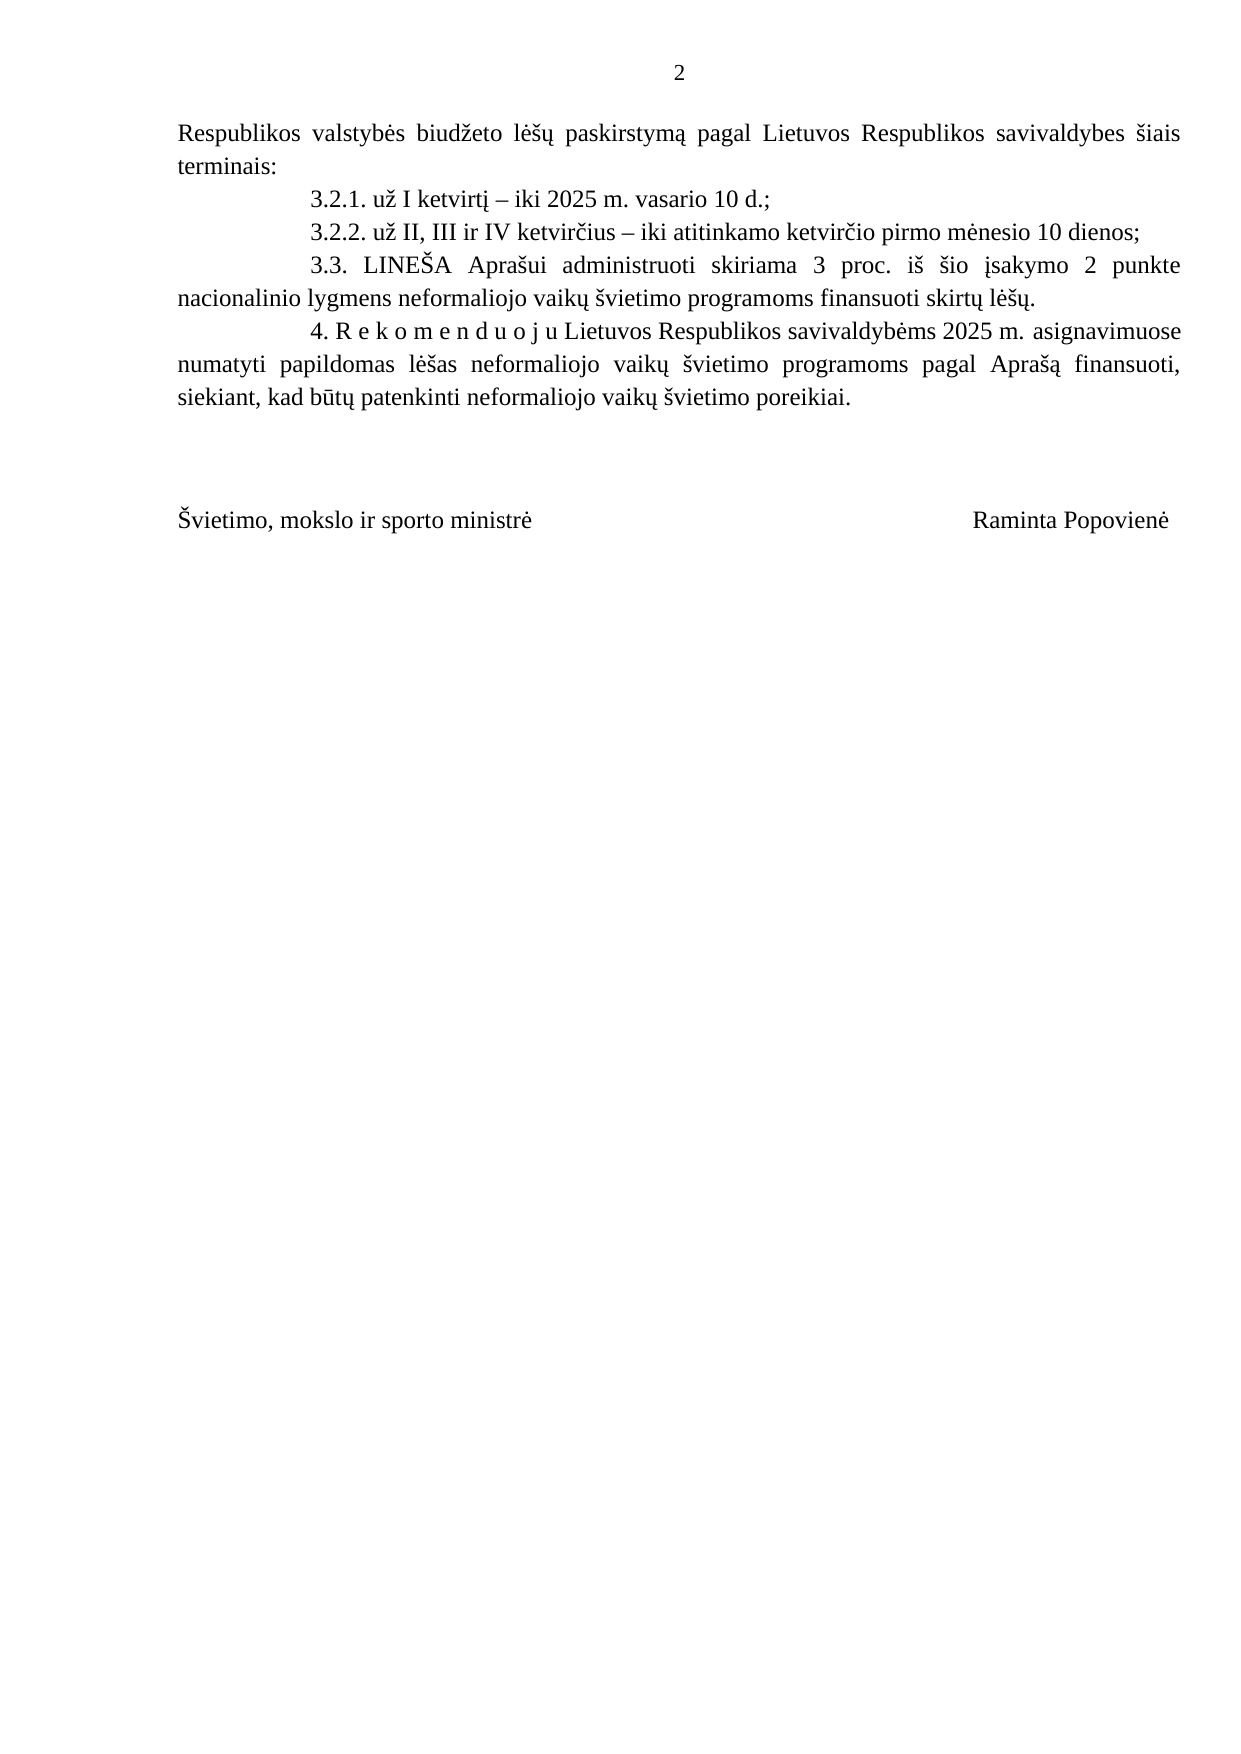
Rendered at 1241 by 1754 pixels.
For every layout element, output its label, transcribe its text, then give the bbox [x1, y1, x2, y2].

text Respublikos valstybės biudžeto lėšų paskirstymą pagal Lietuvos Respublikos savivaldybes šiais terminais: [177, 118, 1181, 180]
text 4. R e k o m e n d u o j u Lietuvos Respublikos savivaldybėms 2025 m. asignavimuose numatyti papildomas lėšas neformaliojo vaikų švietimo programoms pagal Aprašą finansuoti, siekiant, kad būtų patenkinti neformaliojo vaikų švietimo poreikiai. [177, 316, 1181, 411]
text 3.2.2. už II, III ir IV ketvirčius – iki atitinkamo ketvirčio pirmo mėnesio 10 dienos; [177, 217, 1181, 246]
text 3.2.1. už I ketvirtį – iki 2025 m. vasario 10 d.; [177, 184, 1181, 213]
text Švietimo, mokslo ir sporto ministrė Raminta Popovienė [177, 502, 1181, 535]
text 3.3. LINEŠA Aprašui administruoti skiriama 3 proc. iš šio įsakymo 2 punkte nacionalinio lygmens neformaliojo vaikų švietimo programoms finansuoti skirtų lėšų. [177, 250, 1181, 312]
